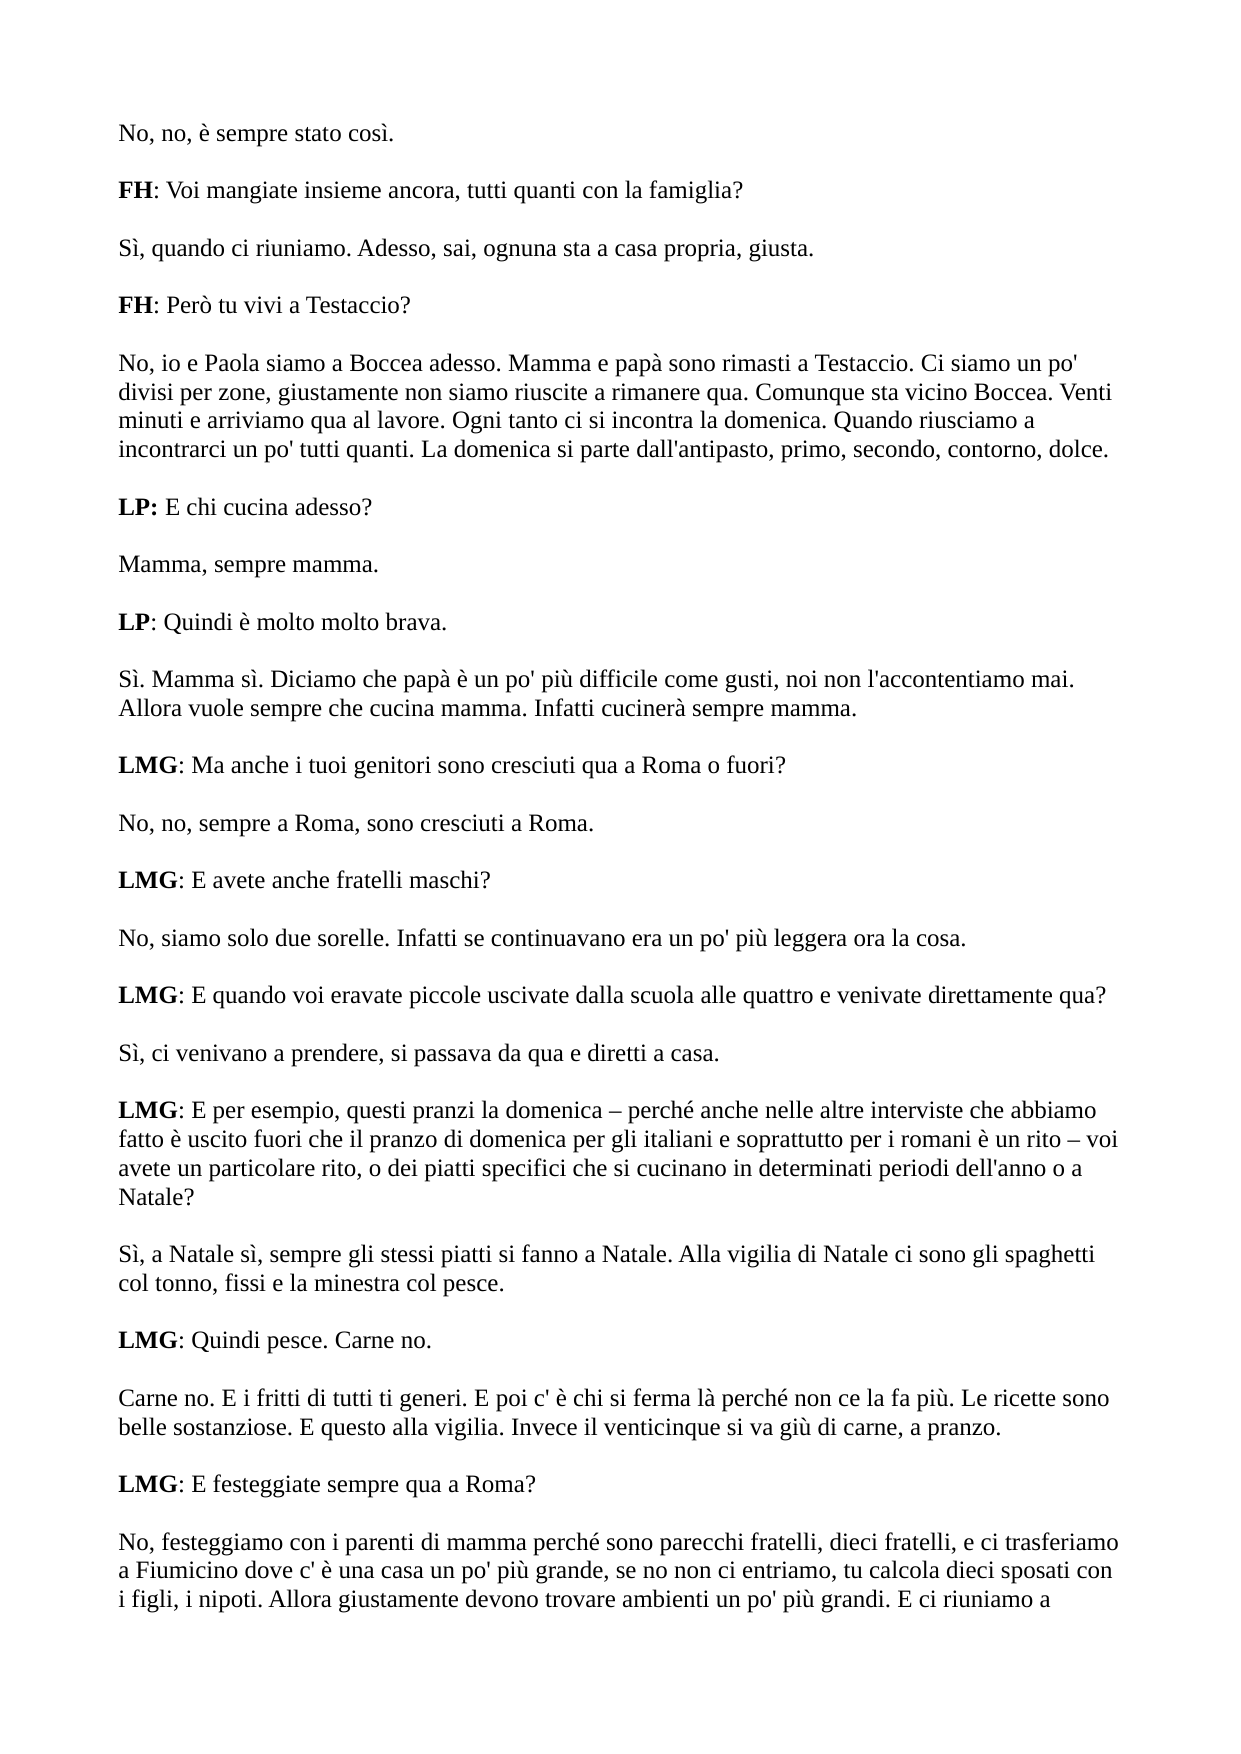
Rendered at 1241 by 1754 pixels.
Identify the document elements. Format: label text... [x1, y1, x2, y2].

text LMG: E quando voi eravate piccole uscivate dalla scuola alle quattro e venivate direttamente qua? [118, 981, 1122, 1009]
text Sì. Mamma sì. Diciamo che papà è un po' più difficile come gusti, noi non l'accontentiamo mai. Allora vuole sempre che cucina mamma. Infatti cucinerà sempre mamma. [118, 664, 1122, 722]
text LMG: E festeggiate sempre qua a Roma? [118, 1469, 1122, 1498]
text No, no, è sempre stato così. [118, 118, 1122, 147]
text FH: Però tu vivi a Testaccio? [118, 291, 1122, 319]
text LP: E chi cucina adesso? [118, 492, 1122, 521]
text LMG: Ma anche i tuoi genitori sono cresciuti qua a Roma o fuori? [118, 751, 1122, 779]
text LP: Quindi è molto molto brava. [118, 607, 1122, 636]
text LMG: Quindi pesce. Carne no. [118, 1326, 1122, 1354]
text No, no, sempre a Roma, sono cresciuti a Roma. [118, 808, 1122, 837]
text Mamma, sempre mamma. [118, 549, 1122, 578]
text Carne no. E i fritti di tutti ti generi. E poi c' è chi si ferma là perché non ce la fa più. Le ricette sono belle sostanziose. E questo alla vigilia. Invece il venticinque si va giù di carne, a pranzo. [118, 1383, 1122, 1441]
text Sì, a Natale sì, sempre gli stessi piatti si fanno a Natale. Alla vigilia di Natale ci sono gli spaghetti col tonno, fissi e la minestra col pesce. [118, 1239, 1122, 1297]
text FH: Voi mangiate insieme ancora, tutti quanti con la famiglia? [118, 176, 1122, 204]
text Sì, quando ci riuniamo. Adesso, sai, ognuna sta a casa propria, giusta. [118, 233, 1122, 262]
text No, io e Paola siamo a Boccea adesso. Mamma e papà sono rimasti a Testaccio. Ci siamo un po' divisi per zone, giustamente non siamo riuscite a rimanere qua. Comunque sta vicino Boccea. Venti minuti e arriviamo qua al lavore. Ogni tanto ci si incontra la domenica. Quando riusciamo a incontrarci un po' tutti quanti. La domenica si parte dall'antipasto, primo, secondo, contorno, dolce. [118, 348, 1122, 463]
text No, festeggiamo con i parenti di mamma perché sono parecchi fratelli, dieci fratelli, e ci trasferiamo a Fiumicino dove c' è una casa un po' più grande, se no non ci entriamo, tu calcola dieci sposati con i figli, i nipoti. Allora giustamente devono trovare ambienti un po' più grandi. E ci riuniamo a [118, 1527, 1122, 1613]
text LMG: E per esempio, questi pranzi la domenica – perché anche nelle altre interviste che abbiamo fatto è uscito fuori che il pranzo di domenica per gli italiani e soprattutto per i romani è un rito – voi avete un particolare rito, o dei piatti specifici che si cucinano in determinati periodi dell'anno o a Natale? [118, 1096, 1122, 1211]
text LMG: E avete anche fratelli maschi? [118, 866, 1122, 894]
text No, siamo solo due sorelle. Infatti se continuavano era un po' più leggera ora la cosa. [118, 923, 1122, 952]
text Sì, ci venivano a prendere, si passava da qua e diretti a casa. [118, 1038, 1122, 1067]
